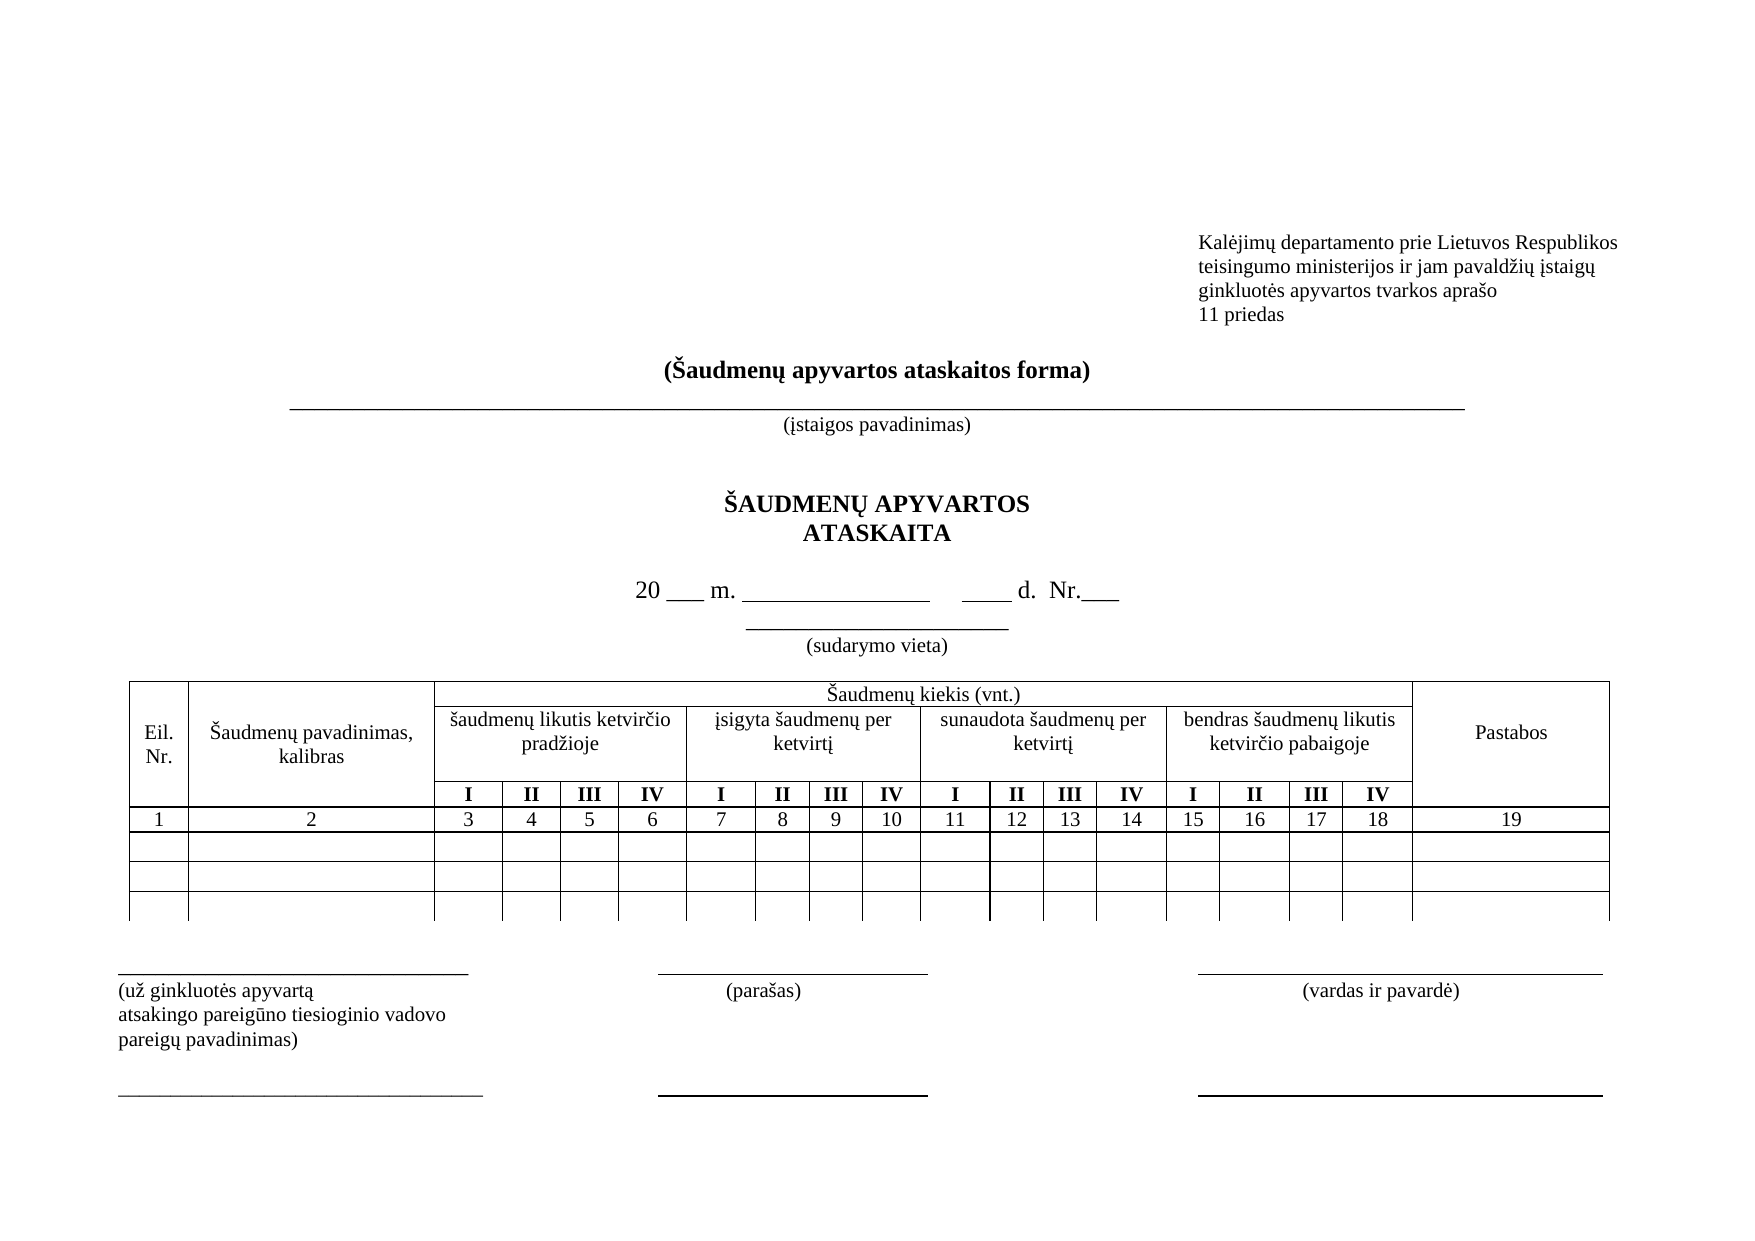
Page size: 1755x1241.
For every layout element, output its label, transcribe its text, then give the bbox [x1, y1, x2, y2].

table_cell [1167, 833, 1219, 861]
text ____________________________ [118, 949, 1636, 978]
table_cell [810, 892, 862, 921]
table_cell [503, 833, 560, 861]
table_cell [810, 833, 862, 861]
table_cell IV [1343, 782, 1412, 806]
text pareigų pavadinimas) [118, 1026, 1636, 1051]
table_cell [1343, 892, 1412, 921]
table_cell III [1290, 782, 1342, 806]
table_cell IV [1097, 782, 1166, 806]
table_cell [435, 833, 502, 861]
table_cell [189, 833, 434, 861]
table_cell III [810, 782, 862, 806]
table_cell bendras šaudmenų likutis ketvirčio pabaigoje [1167, 707, 1412, 781]
table_cell [619, 862, 686, 891]
table_cell 7 [687, 808, 755, 831]
text Kalėjimų departamento prie Lietuvos Respublikos [1063, 230, 1636, 254]
table_cell [1413, 892, 1609, 921]
table_cell [1290, 833, 1342, 861]
table_cell [687, 862, 755, 891]
table_cell [435, 892, 502, 921]
table_cell 10 [863, 808, 920, 831]
table_cell [810, 862, 862, 891]
table_cell 1 [130, 808, 188, 831]
text teisingumo ministerijos ir jam pavaldžių įstaigų [1063, 254, 1636, 278]
text (įstaigos pavadinimas) [118, 412, 1636, 436]
table_cell [619, 833, 686, 861]
table_cell [503, 892, 560, 921]
table_cell [1290, 892, 1342, 921]
table_cell I [921, 782, 989, 806]
table_cell [687, 833, 755, 861]
table_cell [1097, 862, 1166, 891]
text ___________________________________ [118, 1074, 1636, 1099]
table_cell [561, 892, 618, 921]
table_cell [189, 862, 434, 891]
table_cell II [756, 782, 809, 806]
table_cell 3 [435, 808, 502, 831]
text 20 ___ m. d. Nr.___ [118, 576, 1636, 604]
table_cell [1220, 833, 1289, 861]
table_cell [1167, 892, 1219, 921]
table_cell [991, 892, 1043, 921]
table_cell [1044, 892, 1096, 921]
table_cell I [687, 782, 755, 806]
table_cell 16 [1220, 808, 1289, 831]
table_cell III [561, 782, 618, 806]
table_cell [756, 833, 809, 861]
table_cell [1167, 862, 1219, 891]
table_cell [756, 892, 809, 921]
table_cell [863, 892, 920, 921]
table_cell 8 [756, 808, 809, 831]
table_cell [863, 862, 920, 891]
table_cell 15 [1167, 808, 1219, 831]
text ______________________________________________________________________________________________ [118, 384, 1636, 412]
text (Šaudmenų apyvartos ataskaitos forma) [118, 355, 1636, 384]
table_cell [561, 833, 618, 861]
table_cell [1044, 833, 1096, 861]
table_cell [921, 862, 989, 891]
text (sudarymo vieta) [118, 633, 1636, 657]
table_cell II [1220, 782, 1289, 806]
table_cell [921, 892, 989, 921]
text (už ginkluotės apyvartą (parašas) (vardas ir pavardė) [118, 978, 1636, 1002]
table_cell [1343, 833, 1412, 861]
table_cell 11 [921, 808, 989, 831]
table_header Eil. Nr. [130, 682, 188, 806]
text 11 priedas [1063, 302, 1636, 326]
text ginkluotės apyvartos tvarkos aprašo [1063, 278, 1636, 302]
table_cell [921, 833, 989, 861]
table_cell [863, 833, 920, 861]
table_cell I [435, 782, 502, 806]
table_cell [130, 892, 188, 921]
table_cell [503, 862, 560, 891]
table_header Šaudmenų pavadinimas, kalibras [189, 682, 434, 806]
table_cell [1413, 833, 1609, 861]
table_cell [1413, 862, 1609, 891]
table_cell 17 [1290, 808, 1342, 831]
table_cell [756, 862, 809, 891]
table_cell sunaudota šaudmenų per ketvirtį [921, 707, 1166, 781]
table_cell [1220, 892, 1289, 921]
table_cell [130, 862, 188, 891]
table_cell 19 [1413, 808, 1609, 831]
table_cell II [991, 782, 1043, 806]
table_cell [1290, 862, 1342, 891]
table_header Pastabos [1413, 682, 1609, 806]
table_cell [130, 833, 188, 861]
table_cell III [1044, 782, 1096, 806]
text ŠAUDMENŲ APYVARTOS [118, 489, 1636, 518]
table_cell 14 [1097, 808, 1166, 831]
table_cell [991, 862, 1043, 891]
table_cell [687, 892, 755, 921]
text ATASKAITA [118, 518, 1636, 547]
text atsakingo pareigūno tiesioginio vadovo [118, 1002, 1636, 1026]
table_cell 6 [619, 808, 686, 831]
table_cell I [1167, 782, 1219, 806]
table_cell [991, 833, 1043, 861]
table_header Šaudmenų kiekis (vnt.) [435, 682, 1412, 706]
table_cell 9 [810, 808, 862, 831]
table_cell [561, 862, 618, 891]
table_cell [1097, 892, 1166, 921]
table_cell II [503, 782, 560, 806]
table_cell [1097, 833, 1166, 861]
table_cell [619, 892, 686, 921]
table_cell [189, 892, 434, 921]
table_cell 13 [1044, 808, 1096, 831]
table_cell [1044, 862, 1096, 891]
table_cell šaudmenų likutis ketvirčio pradžioje [435, 707, 686, 781]
table_cell 18 [1343, 808, 1412, 831]
table_cell [1220, 862, 1289, 891]
table_cell įsigyta šaudmenų per ketvirtį [687, 707, 920, 781]
text _____________________ [118, 604, 1636, 633]
table_cell [1343, 862, 1412, 891]
table_cell 5 [561, 808, 618, 831]
table_cell 4 [503, 808, 560, 831]
table_cell 2 [189, 808, 434, 831]
table_cell 12 [991, 808, 1043, 831]
table_cell IV [619, 782, 686, 806]
table_cell [435, 862, 502, 891]
table_cell IV [863, 782, 920, 806]
